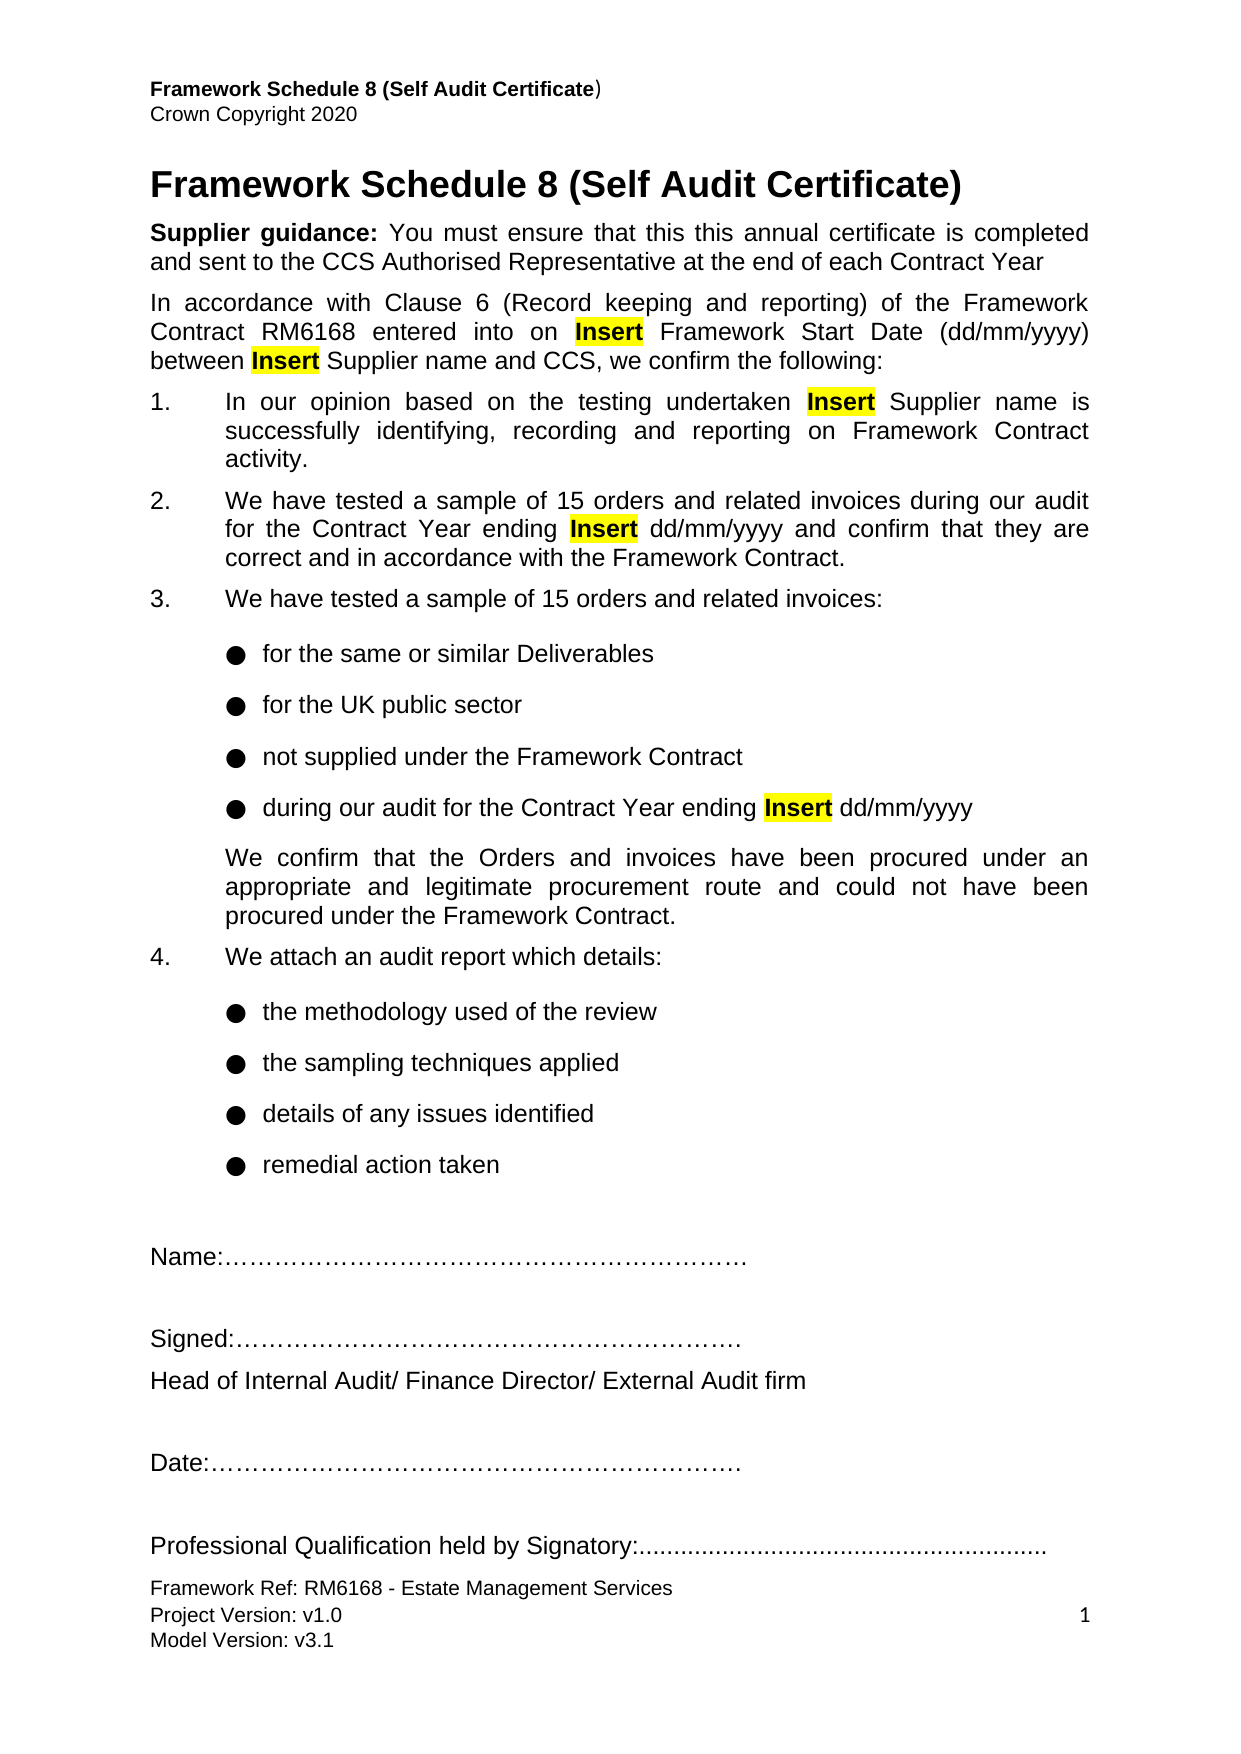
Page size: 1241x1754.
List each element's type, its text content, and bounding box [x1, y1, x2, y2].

text 3. We have tested a sample of 15 orders and related invoices: [150, 584, 1090, 613]
list during our audit for the Contract Year ending Insert dd/mm/yyyy [225, 779, 1090, 831]
text Framework Schedule 8 (Self Audit Certificate) [150, 162, 1090, 206]
text We confirm that the Orders and invoices have been procured under an appropriate and legitimate procurement route and could not have been procured under the Framework Contract. [225, 843, 1090, 929]
list the methodology used of the review [225, 983, 1090, 1034]
text In accordance with Clause 6 (Record keeping and reporting) of the Framework Contract RM6168 entered into on Insert Framework Start Date (dd/mm/yyyy) between Insert Supplier name and CCS, we confirm the following: [150, 288, 1090, 374]
list remedial action taken [225, 1137, 1090, 1188]
list for the UK public sector [225, 677, 1090, 728]
text Name:……………………………………………………… [150, 1242, 1090, 1271]
text Supplier guidance: You must ensure that this this annual certificate is completed and sent to the CCS Authorised Representative at the end of each Contract Year [150, 218, 1090, 276]
text 1. In our opinion based on the testing undertaken Insert Supplier name is successfully identifying, recording and reporting on Framework Contract activity. [150, 387, 1090, 473]
list not supplied under the Framework Contract [225, 728, 1090, 779]
text 4. We attach an audit report which details: [150, 942, 1090, 971]
list details of any issues identified [225, 1086, 1090, 1137]
list for the same or similar Deliverables [225, 626, 1090, 677]
text Professional Qualification held by Signatory:........................................................... [150, 1531, 1090, 1559]
list the sampling techniques applied [225, 1034, 1090, 1086]
text Signed:……………………………………………………. [150, 1324, 1090, 1353]
text 2. We have tested a sample of 15 orders and related invoices during our audit for the Contract Year ending Insert dd/mm/yyyy and confirm that they are correct and in accordance with the Framework Contract. [150, 486, 1090, 572]
text Head of Internal Audit/ Finance Director/ External Audit firm [150, 1366, 1090, 1394]
text Date:………………………………………………………. [150, 1448, 1090, 1477]
